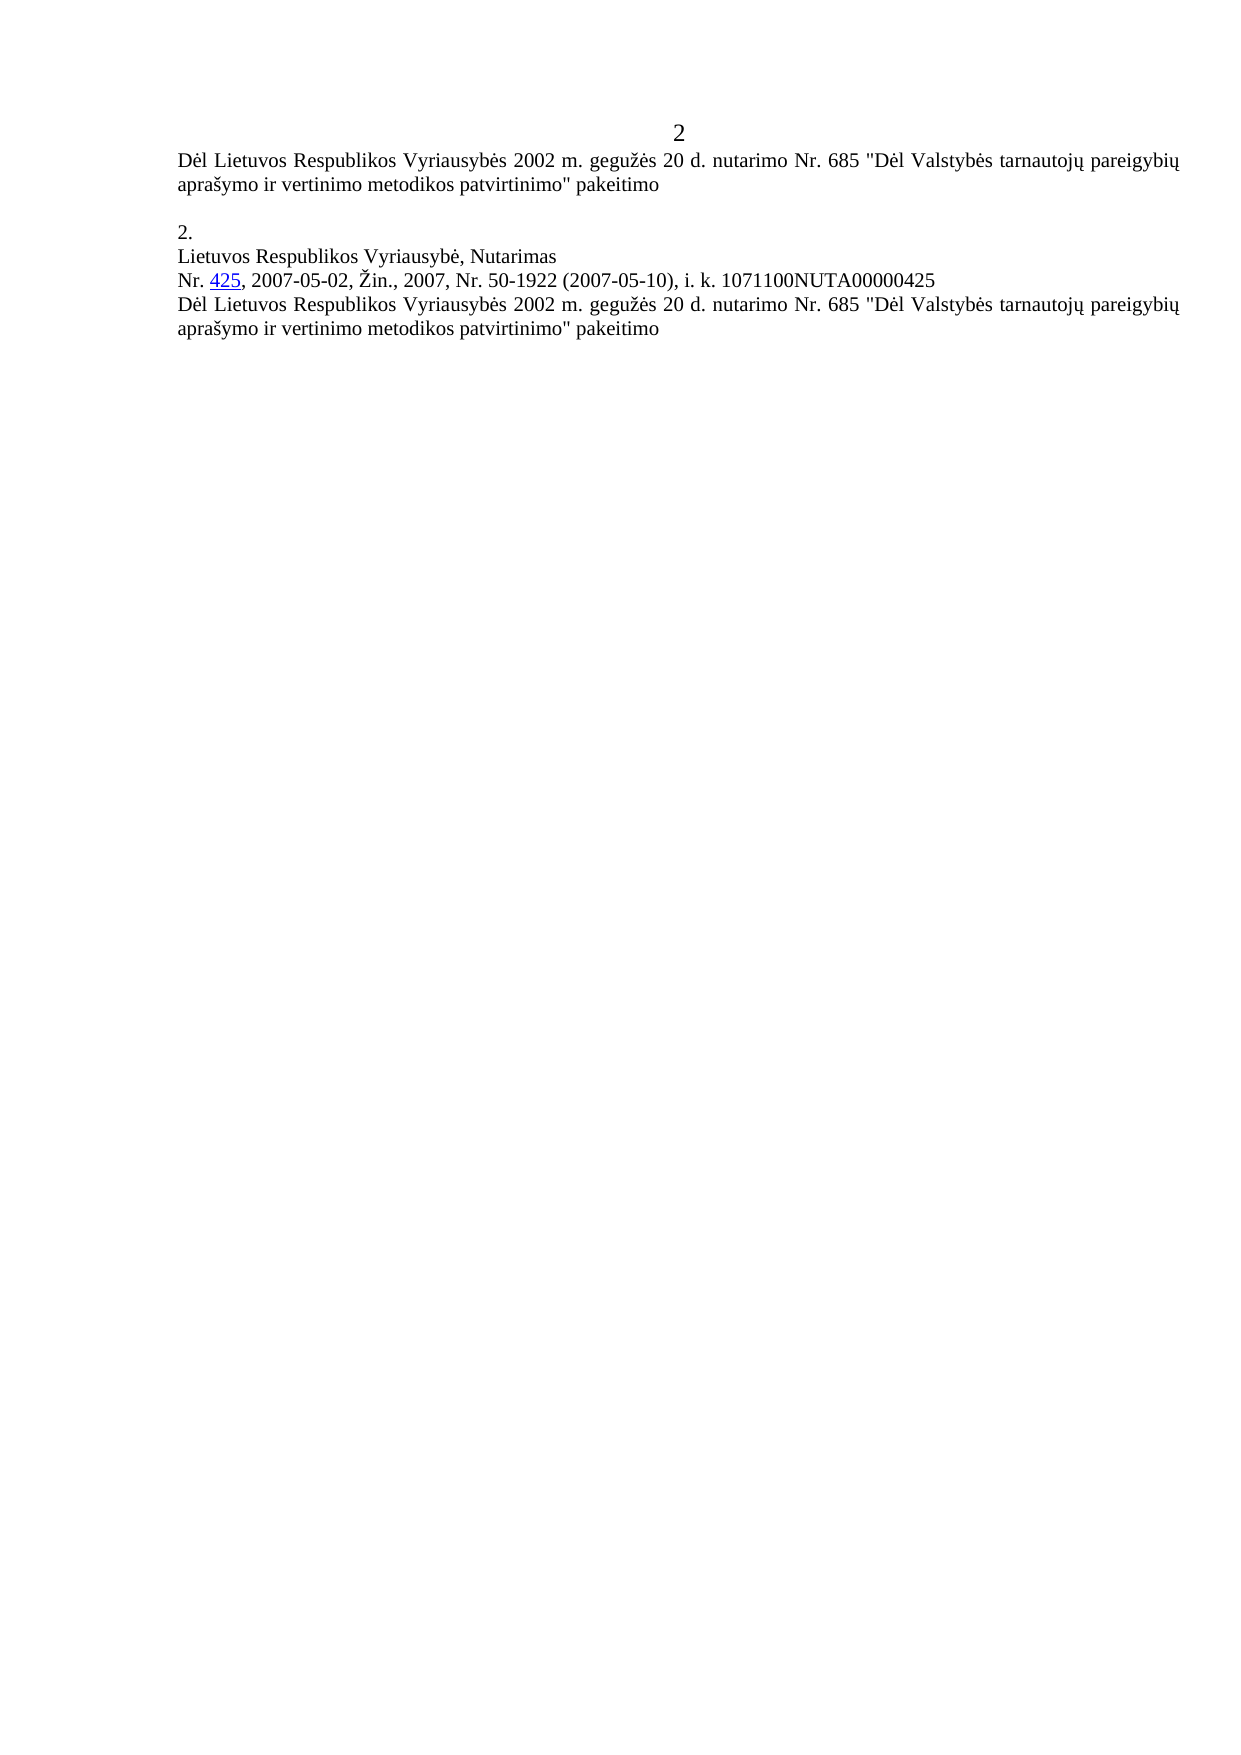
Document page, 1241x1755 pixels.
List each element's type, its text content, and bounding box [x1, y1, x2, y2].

text Dėl Lietuvos Respublikos Vyriausybės 2002 m. gegužės 20 d. nutarimo Nr. 685 "Dėl Valstybės tarnautojų pareigybių aprašymo ir vertinimo metodikos patvirtinimo" pakeitimo [177, 292, 1181, 340]
text Nr. 425, 2007-05-02, Žin., 2007, Nr. 50-1922 (2007-05-10), i. k. 1071100NUTA00000425 [177, 268, 1181, 292]
text Dėl Lietuvos Respublikos Vyriausybės 2002 m. gegužės 20 d. nutarimo Nr. 685 "Dėl Valstybės tarnautojų pareigybių aprašymo ir vertinimo metodikos patvirtinimo" pakeitimo [177, 148, 1181, 196]
text 2. [177, 220, 1181, 244]
text Lietuvos Respublikos Vyriausybė, Nutarimas [177, 244, 1181, 268]
